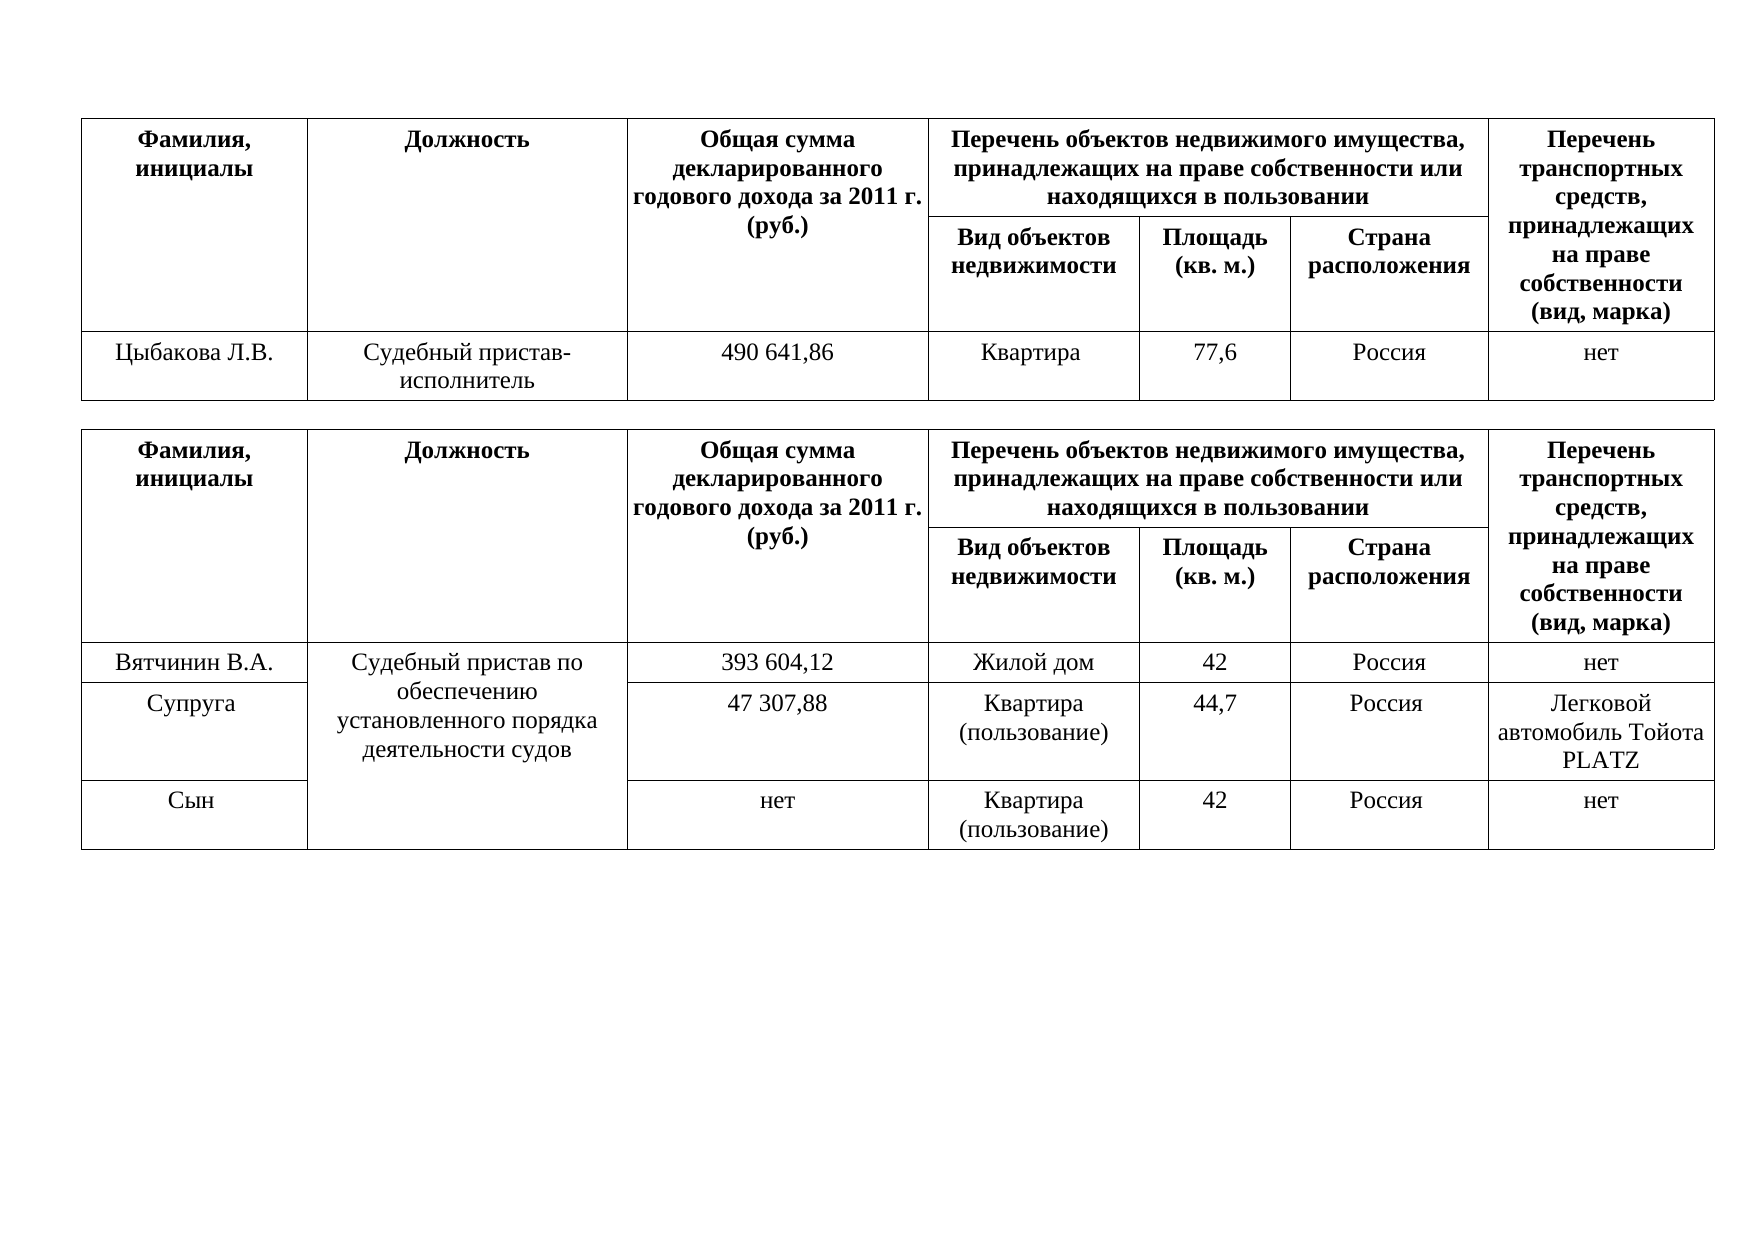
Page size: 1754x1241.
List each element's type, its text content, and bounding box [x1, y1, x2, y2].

table_cell 393 604,12 [628, 643, 928, 682]
table_cell 42 [1140, 781, 1290, 849]
table_cell Страна расположения [1291, 528, 1488, 642]
table_cell Сын [82, 781, 307, 849]
table_header Должность [308, 430, 627, 642]
table_cell Вятчинин В.А. [82, 643, 307, 682]
table_header Должность [308, 119, 627, 331]
table_header Общая сумма декларированного годового дохода за 2011 г. (руб.) [628, 119, 928, 331]
table_cell Страна расположения [1291, 217, 1488, 331]
table_cell Площадь (кв. м.) [1140, 528, 1290, 642]
table_header Перечень транспортных средств, принадлежащих на праве собственности (вид, марка) [1489, 430, 1714, 642]
table_header Общая сумма декларированного годового дохода за 2011 г. (руб.) [628, 430, 928, 642]
table_cell Вид объектов недвижимости [929, 217, 1139, 331]
table_cell 42 [1140, 643, 1290, 682]
table_cell Россия [1291, 643, 1488, 682]
table_cell Цыбакова Л.В. [82, 332, 307, 400]
table_header Фамилия, инициалы [82, 119, 307, 331]
table_cell Россия [1291, 332, 1488, 400]
table_cell нет [1489, 332, 1714, 400]
table_cell Легковой автомобиль Тойота PLATZ [1489, 683, 1714, 780]
table_cell нет [1489, 781, 1714, 849]
table_cell Жилой дом [929, 643, 1139, 682]
table_cell 44,7 [1140, 683, 1290, 780]
table_cell 47 307,88 [628, 683, 928, 780]
table_cell Квартира (пользование) [929, 781, 1139, 849]
table_cell 490 641,86 [628, 332, 928, 400]
table_cell Судебный пристав по обеспечению установленного порядка деятельности судов [308, 643, 627, 849]
table_cell Квартира (пользование) [929, 683, 1139, 780]
table_header Перечень объектов недвижимого имущества, принадлежащих на праве собственности или находящихся в пользовании [929, 119, 1488, 216]
table_cell Площадь (кв. м.) [1140, 217, 1290, 331]
table_cell Супруга [82, 683, 307, 780]
table_cell Судебный пристав-исполнитель [308, 332, 627, 400]
table_header Перечень транспортных средств, принадлежащих на праве собственности (вид, марка) [1489, 119, 1714, 331]
table_header Фамилия, инициалы [82, 430, 307, 642]
table_cell нет [628, 781, 928, 849]
table_cell Вид объектов недвижимости [929, 528, 1139, 642]
table_cell 77,6 [1140, 332, 1290, 400]
table_cell Россия [1291, 781, 1488, 849]
table_header Перечень объектов недвижимого имущества, принадлежащих на праве собственности или находящихся в пользовании [929, 430, 1488, 527]
table_cell нет [1489, 643, 1714, 682]
table_cell Россия [1291, 683, 1488, 780]
table_cell Квартира [929, 332, 1139, 400]
